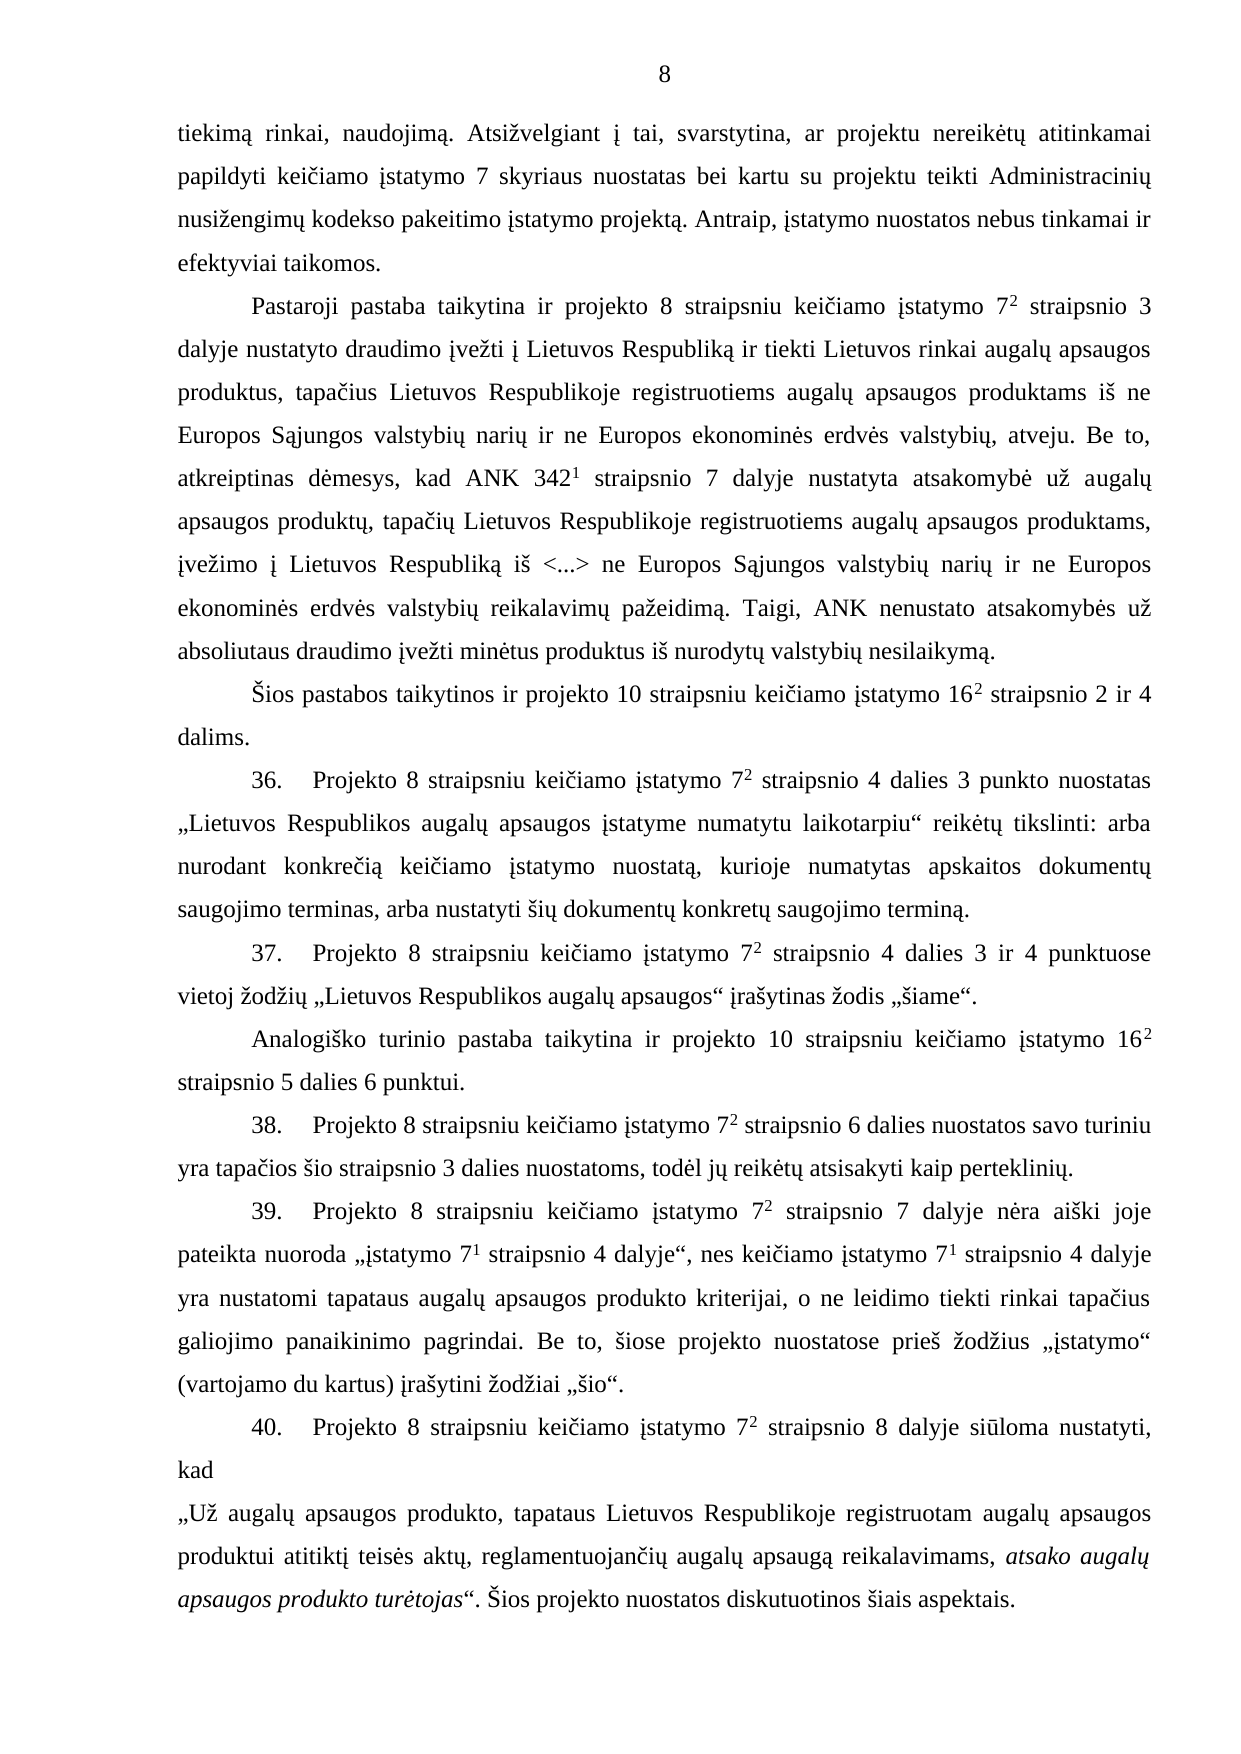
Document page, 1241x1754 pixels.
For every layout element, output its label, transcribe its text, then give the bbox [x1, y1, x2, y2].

list Projekto 8 straipsniu keičiamo įstatymo 72 straipsnio 7 dalyje nėra aiški joje pateikta nuoroda „įstatymo 71 straipsnio 4 dalyje“, nes keičiamo įstatymo 71 straipsnio 4 dalyje yra nustatomi tapataus augalų apsaugos produkto kriterijai, o ne leidimo tiekti rinkai tapačius galiojimo panaikinimo pagrindai. Be to, šiose projekto nuostatose prieš žodžius „įstatymo“ (vartojamo du kartus) įrašytini žodžiai „šio“. [177, 1196, 1152, 1398]
list Projekto 8 straipsniu keičiamo įstatymo 72 straipsnio 8 dalyje siūloma nustatyti, kad [177, 1412, 1152, 1484]
list Šios pastabos taikytinos ir projekto 10 straipsniu keičiamo įstatymo 162 straipsnio 2 ir 4 dalims. [177, 679, 1152, 751]
list Projekto 8 straipsniu keičiamo įstatymo 72 straipsnio 4 dalies 3 punkto nuostatas „Lietuvos Respublikos augalų apsaugos įstatyme numatytu laikotarpiu“ reikėtų tikslinti: arba nurodant konkrečią keičiamo įstatymo nuostatą, kurioje numatytas apskaitos dokumentų saugojimo terminas, arba nustatyti šių dokumentų konkretų saugojimo terminą. [177, 765, 1152, 923]
list Analogiško turinio pastaba taikytina ir projekto 10 straipsniu keičiamo įstatymo 162 straipsnio 5 dalies 6 punktui. [177, 1024, 1152, 1096]
text „Už augalų apsaugos produkto, tapataus Lietuvos Respublikoje registruotam augalų apsaugos produktui atitiktį teisės aktų, reglamentuojančių augalų apsaugą reikalavimams, atsako augalų apsaugos produkto turėtojas“. Šios projekto nuostatos diskutuotinos šiais aspektais. [177, 1498, 1152, 1613]
list Pastaroji pastaba taikytina ir projekto 8 straipsniu keičiamo įstatymo 72 straipsnio 3 dalyje nustatyto draudimo įvežti į Lietuvos Respubliką ir tiekti Lietuvos rinkai augalų apsaugos produktus, tapačius Lietuvos Respublikoje registruotiems augalų apsaugos produktams iš ne Europos Sąjungos valstybių narių ir ne Europos ekonominės erdvės valstybių, atveju. Be to, atkreiptinas dėmesys, kad ANK 3421 straipsnio 7 dalyje nustatyta atsakomybė už augalų apsaugos produktų, tapačių Lietuvos Respublikoje registruotiems augalų apsaugos produktams, įvežimo į Lietuvos Respubliką iš <...> ne Europos Sąjungos valstybių narių ir ne Europos ekonominės erdvės valstybių reikalavimų pažeidimą. Taigi, ANK nenustato atsakomybės už absoliutaus draudimo įvežti minėtus produktus iš nurodytų valstybių nesilaikymą. [177, 291, 1152, 664]
list tiekimą rinkai, naudojimą. Atsižvelgiant į tai, svarstytina, ar projektu nereikėtų atitinkamai papildyti keičiamo įstatymo 7 skyriaus nuostatas bei kartu su projektu teikti Administracinių nusižengimų kodekso pakeitimo įstatymo projektą. Antraip, įstatymo nuostatos nebus tinkamai ir efektyviai taikomos. [177, 118, 1152, 276]
list Projekto 8 straipsniu keičiamo įstatymo 72 straipsnio 4 dalies 3 ir 4 punktuose vietoj žodžių „Lietuvos Respublikos augalų apsaugos“ įrašytinas žodis „šiame“. [177, 938, 1152, 1009]
list Projekto 8 straipsniu keičiamo įstatymo 72 straipsnio 6 dalies nuostatos savo turiniu yra tapačios šio straipsnio 3 dalies nuostatoms, todėl jų reikėtų atsisakyti kaip perteklinių. [177, 1110, 1152, 1182]
